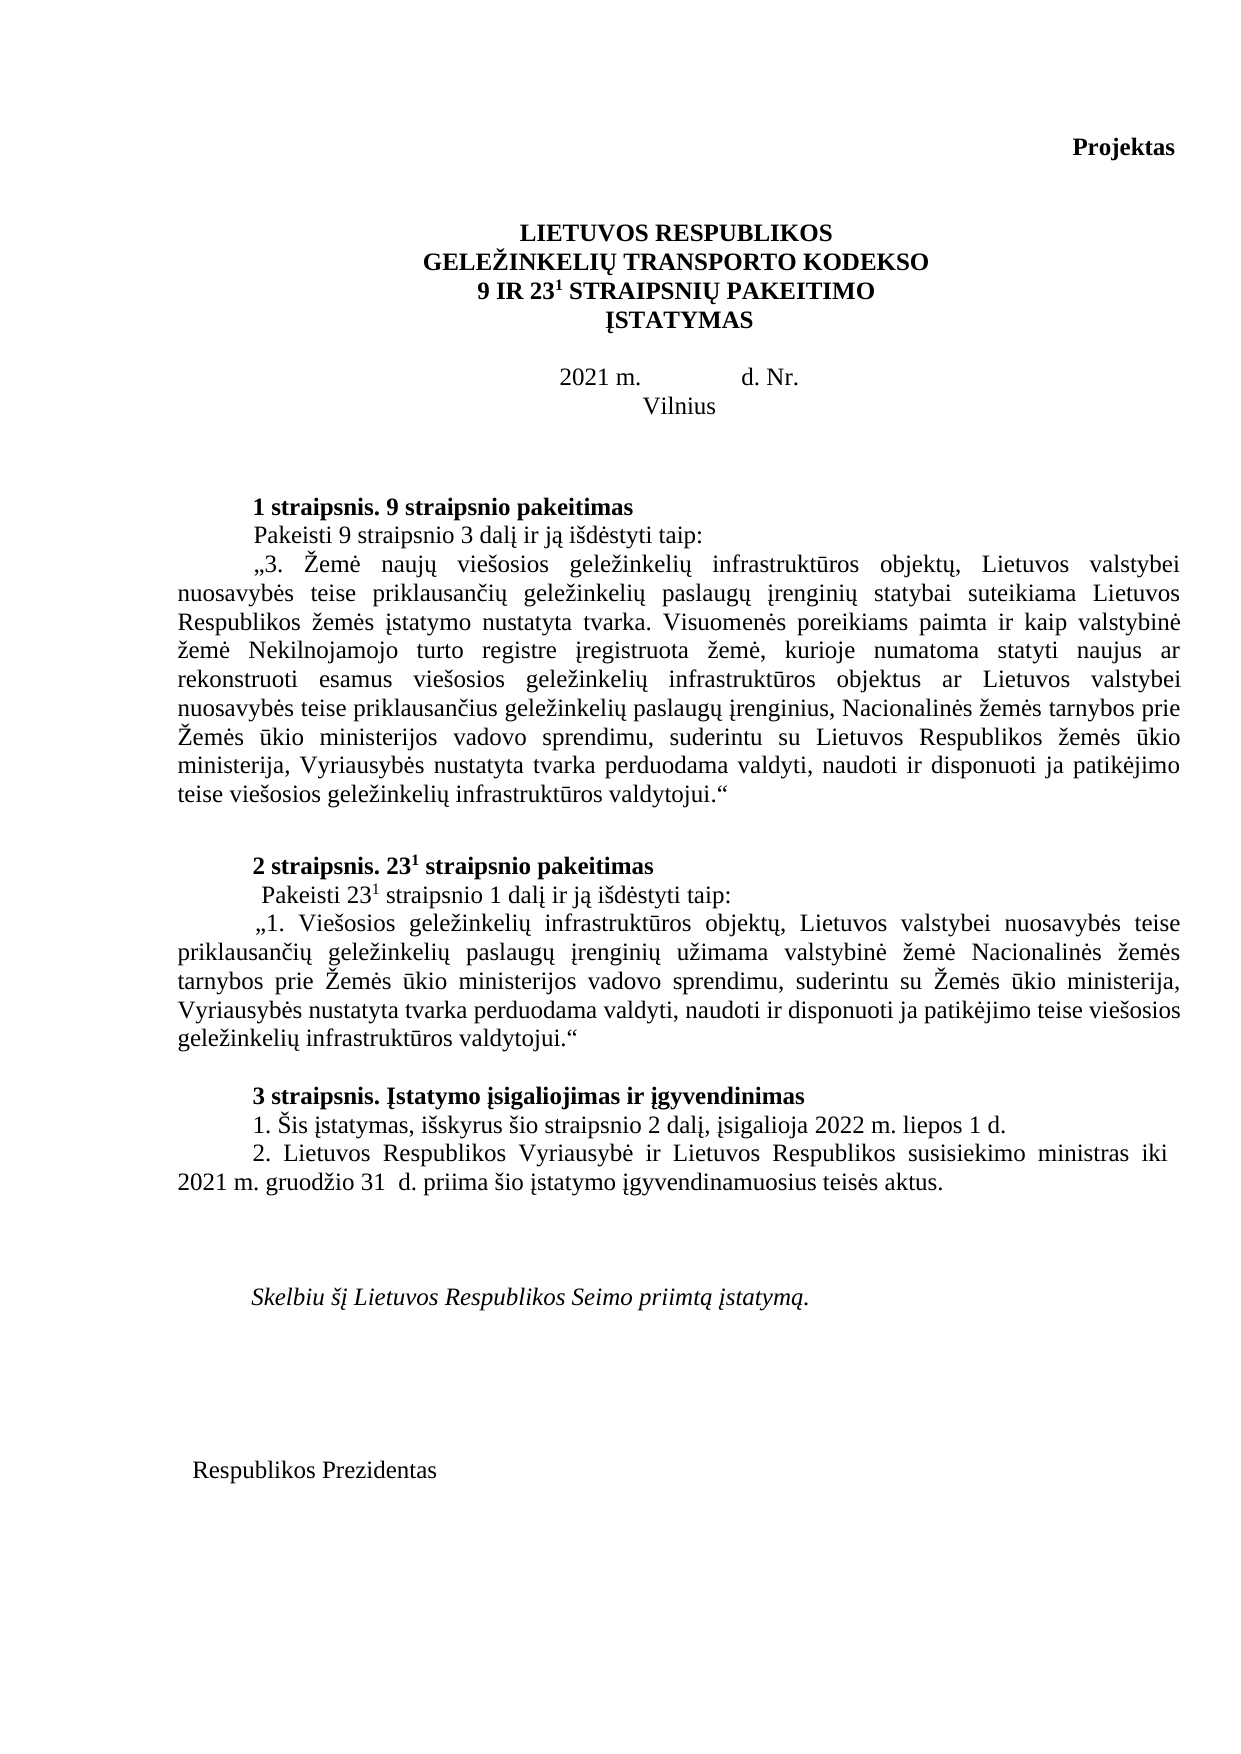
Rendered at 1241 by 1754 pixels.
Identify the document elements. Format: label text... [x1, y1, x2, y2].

text Respublikos Prezidentas [177, 1455, 1181, 1483]
text Pakeisti 9 straipsnio 3 dalį ir ją išdėstyti taip: [177, 520, 1181, 549]
text GELEŽINKELIŲ TRANSPORTO KODEKSO [177, 247, 1181, 276]
text 3 straipsnis. Įstatymo įsigaliojimas ir įgyvendinimas [177, 1081, 1181, 1110]
text ĮSTATYMAS [177, 305, 1181, 333]
text Skelbiu šį Lietuvos Respublikos Seimo priimtą įstatymą. [251, 1282, 1181, 1311]
text LIETUVOS RESPUBLIKOS [177, 218, 1181, 247]
text 1 straipsnis. 9 straipsnio pakeitimas [177, 492, 1181, 520]
text 9 IR 231 STRAIPSNIŲ PAKEITIMO [177, 276, 1181, 305]
text „3. Žemė naujų viešosios geležinkelių infrastruktūros objektų, Lietuvos valstybei nuosavybės teise priklausančių geležinkelių paslaugų įrenginių statybai suteikiama Lietuvos Respublikos žemės įstatymo nustatyta tvarka. Visuomenės poreikiams paimta ir kaip valstybinė žemė Nekilnojamojo turto registre įregistruota žemė, kurioje numatoma statyti naujus ar rekonstruoti esamus viešosios geležinkelių infrastruktūros objektus ar Lietuvos valstybei nuosavybės teise priklausančius geležinkelių paslaugų įrenginius, Nacionalinės žemės tarnybos prie Žemės ūkio ministerijos vadovo sprendimu, suderintu su Lietuvos Respublikos žemės ūkio ministerija, Vyriausybės nustatyta tvarka perduodama valdyti, naudoti ir disponuoti ja patikėjimo teise viešosios geležinkelių infrastruktūros valdytojui.“ [177, 549, 1181, 808]
text 2021 m. d. Nr. [177, 362, 1181, 391]
text 1. Šis įstatymas, išskyrus šio straipsnio 2 dalį, įsigalioja 2022 m. liepos 1 d. [177, 1110, 1181, 1138]
text Projektas [717, 132, 1181, 161]
text 2 straipsnis. 231 straipsnio pakeitimas [177, 851, 1181, 880]
text „1. Viešosios geležinkelių infrastruktūros objektų, Lietuvos valstybei nuosavybės teise priklausančių geležinkelių paslaugų įrenginių užimama valstybinė žemė Nacionalinės žemės tarnybos prie Žemės ūkio ministerijos vadovo sprendimu, suderintu su Žemės ūkio ministerija, Vyriausybės nustatyta tvarka perduodama valdyti, naudoti ir disponuoti ja patikėjimo teise viešosios geležinkelių infrastruktūros valdytojui.“ [177, 908, 1181, 1052]
text Vilnius [177, 391, 1181, 420]
text 2. Lietuvos Respublikos Vyriausybė ir Lietuvos Respublikos susisiekimo ministras iki 2021 m. gruodžio 31 d. priima šio įstatymo įgyvendinamuosius teisės aktus. [177, 1138, 1181, 1196]
text Pakeisti 231 straipsnio 1 dalį ir ją išdėstyti taip: [177, 880, 1181, 908]
